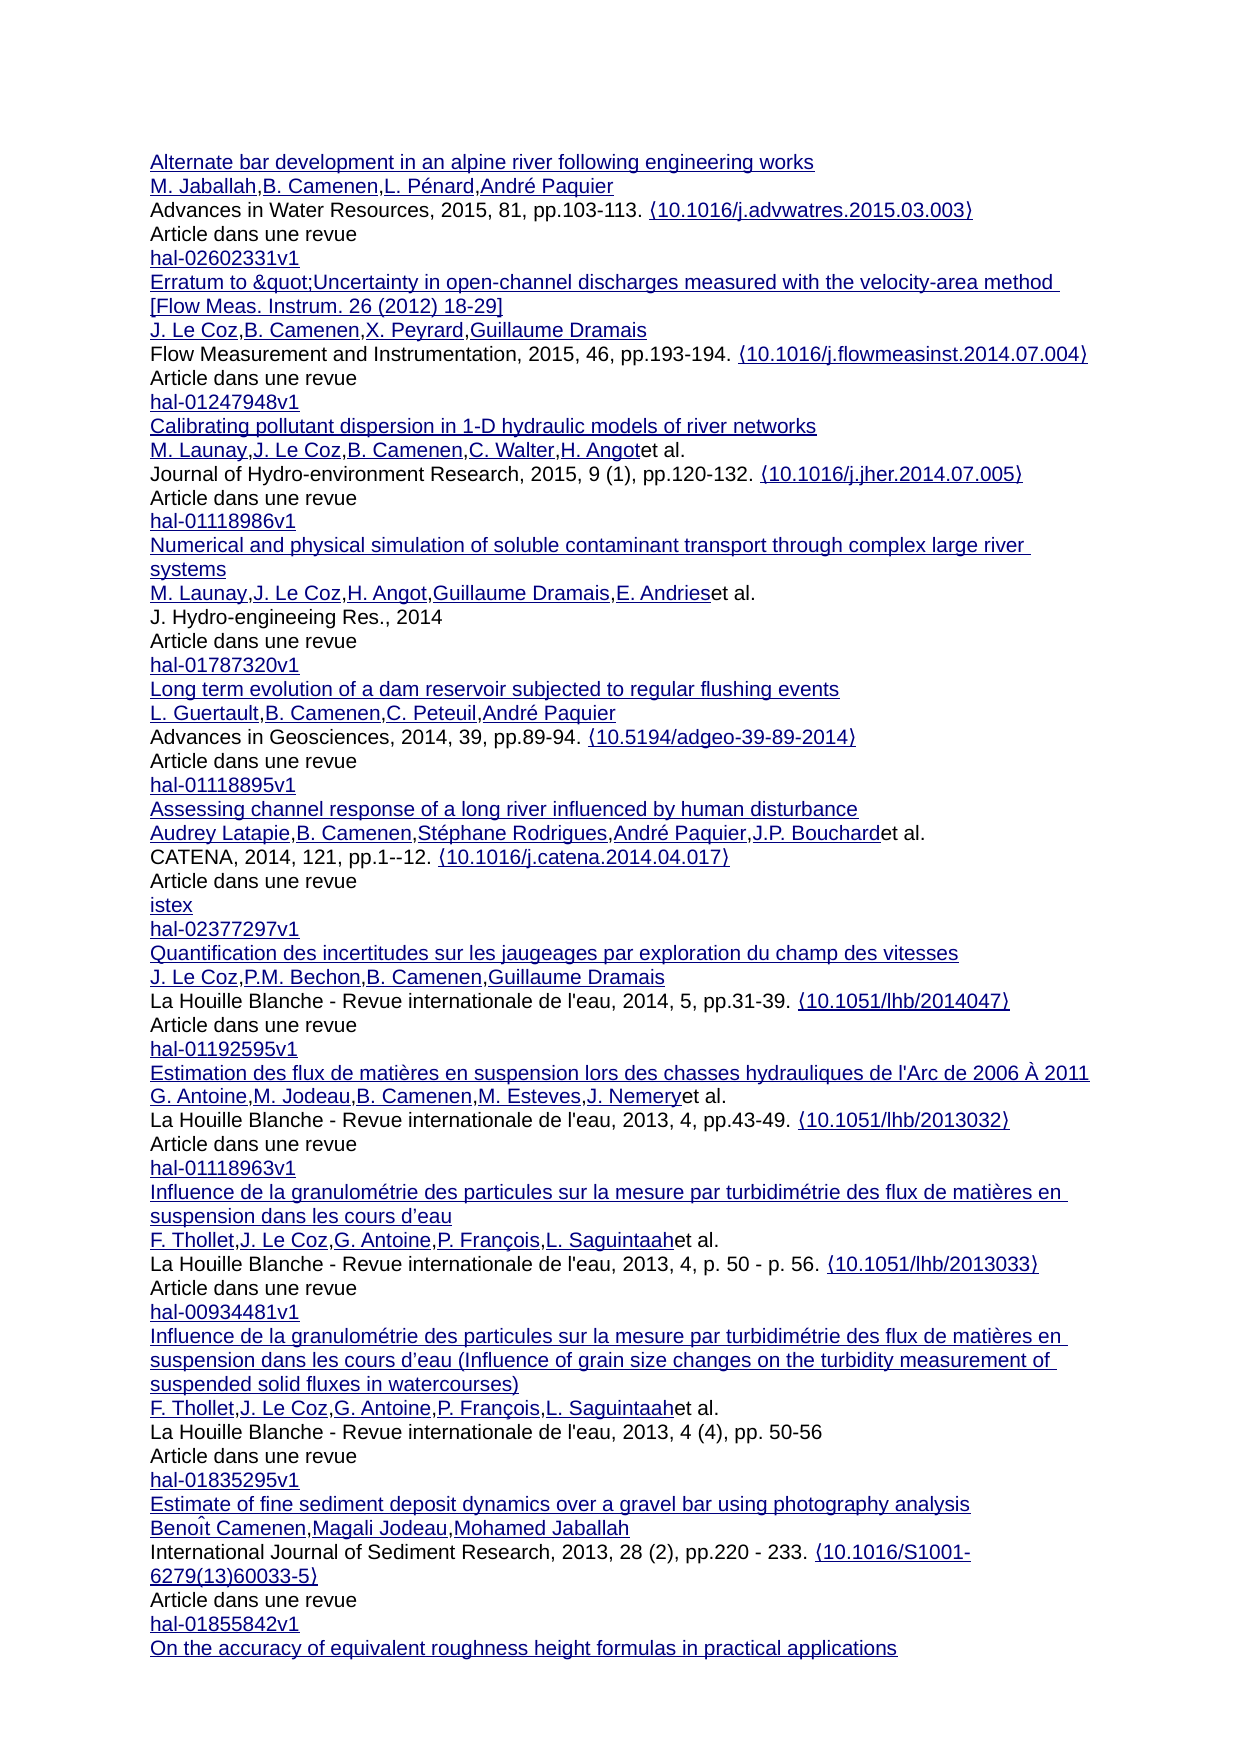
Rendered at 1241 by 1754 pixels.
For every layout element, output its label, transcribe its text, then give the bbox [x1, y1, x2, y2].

table_cell Calibrating pollutant dispersion in 1-D hydraulic models of river networks M. Launay,J. Le Coz,B. Camenen,C. Walter,H. Angotet al. Journal of Hydro-environment Research, 2015, 9 (1), pp.120-132. ⟨10.1016/j.jher.2014.07.005⟩ Article dans une revue hal-01118986v1 [150, 414, 1090, 533]
table_cell Long term evolution of a dam reservoir subjected to regular flushing events L. Guertault,B. Camenen,C. Peteuil,André Paquier Advances in Geosciences, 2014, 39, pp.89-94. ⟨10.5194/adgeo-39-89-2014⟩ Article dans une revue hal-01118895v1 [150, 677, 1090, 797]
table_cell Influence de la granulométrie des particules sur la mesure par turbidimétrie des flux de matières en suspension dans les cours d’eau F. Thollet,J. Le Coz,G. Antoine,P. François,L. Saguintaahet al. La Houille Blanche - Revue internationale de l'eau, 2013, 4, p. 50 - p. 56. ⟨10.1051/lhb/2013033⟩ Article dans une revue hal-00934481v1 [150, 1180, 1090, 1324]
table_cell Estimate of fine sediment deposit dynamics over a gravel bar using photography analysis Benoı̂t Camenen,Magali Jodeau,Mohamed Jaballah International Journal of Sediment Research, 2013, 28 (2), pp.220 - 233. ⟨10.1016/S1001-6279(13)60033-5⟩ Article dans une revue hal-01855842v1 [150, 1492, 1090, 1635]
table_cell On the accuracy of equivalent roughness height formulas in practical applications [150, 1635, 1090, 1659]
table_cell Assessing channel response of a long river influenced by human disturbance Audrey Latapie,B. Camenen,Stéphane Rodrigues,André Paquier,J.P. Bouchardet al. CATENA, 2014, 121, pp.1--12. ⟨10.1016/j.catena.2014.04.017⟩ Article dans une revue istex hal-02377297v1 [150, 797, 1090, 941]
table_cell Quantification des incertitudes sur les jaugeages par exploration du champ des vitesses J. Le Coz,P.M. Bechon,B. Camenen,Guillaume Dramais La Houille Blanche - Revue internationale de l'eau, 2014, 5, pp.31-39. ⟨10.1051/lhb/2014047⟩ Article dans une revue hal-01192595v1 [150, 941, 1090, 1060]
table_cell G. Antoine,M. Jodeau,B. Camenen,M. Esteves,J. Nemeryet al. La Houille Blanche - Revue internationale de l'eau, 2013, 4, pp.43-49. ⟨10.1051/lhb/2013032⟩ Article dans une revue hal-01118963v1 [150, 1082, 1090, 1180]
table_cell Estimation des flux de matières en suspension lors des chasses hydrauliques de l'Arc de 2006 À 2011 [150, 1060, 1090, 1081]
table_cell Numerical and physical simulation of soluble contaminant transport through complex large river systems M. Launay,J. Le Coz,H. Angot,Guillaume Dramais,E. Andrieset al. J. Hydro-engineeing Res., 2014 Article dans une revue hal-01787320v1 [150, 533, 1090, 677]
table_cell Alternate bar development in an alpine river following engineering works M. Jaballah,B. Camenen,L. Pénard,André Paquier Advances in Water Resources, 2015, 81, pp.103-113. ⟨10.1016/j.advwatres.2015.03.003⟩ Article dans une revue hal-02602331v1 [150, 150, 1090, 270]
table_cell Erratum to &quot;Uncertainty in open-channel discharges measured with the velocity-area method [Flow Meas. Instrum. 26 (2012) 18-29] J. Le Coz,B. Camenen,X. Peyrard,Guillaume Dramais Flow Measurement and Instrumentation, 2015, 46, pp.193-194. ⟨10.1016/j.flowmeasinst.2014.07.004⟩ Article dans une revue hal-01247948v1 [150, 270, 1090, 413]
table_cell Influence de la granulométrie des particules sur la mesure par turbidimétrie des flux de matières en suspension dans les cours d’eau (Influence of grain size changes on the turbidity measurement of suspended solid fluxes in watercourses) F. Thollet,J. Le Coz,G. Antoine,P. François,L. Saguintaahet al. La Houille Blanche - Revue internationale de l'eau, 2013, 4 (4), pp. 50-56 Article dans une revue hal-01835295v1 [150, 1324, 1090, 1492]
